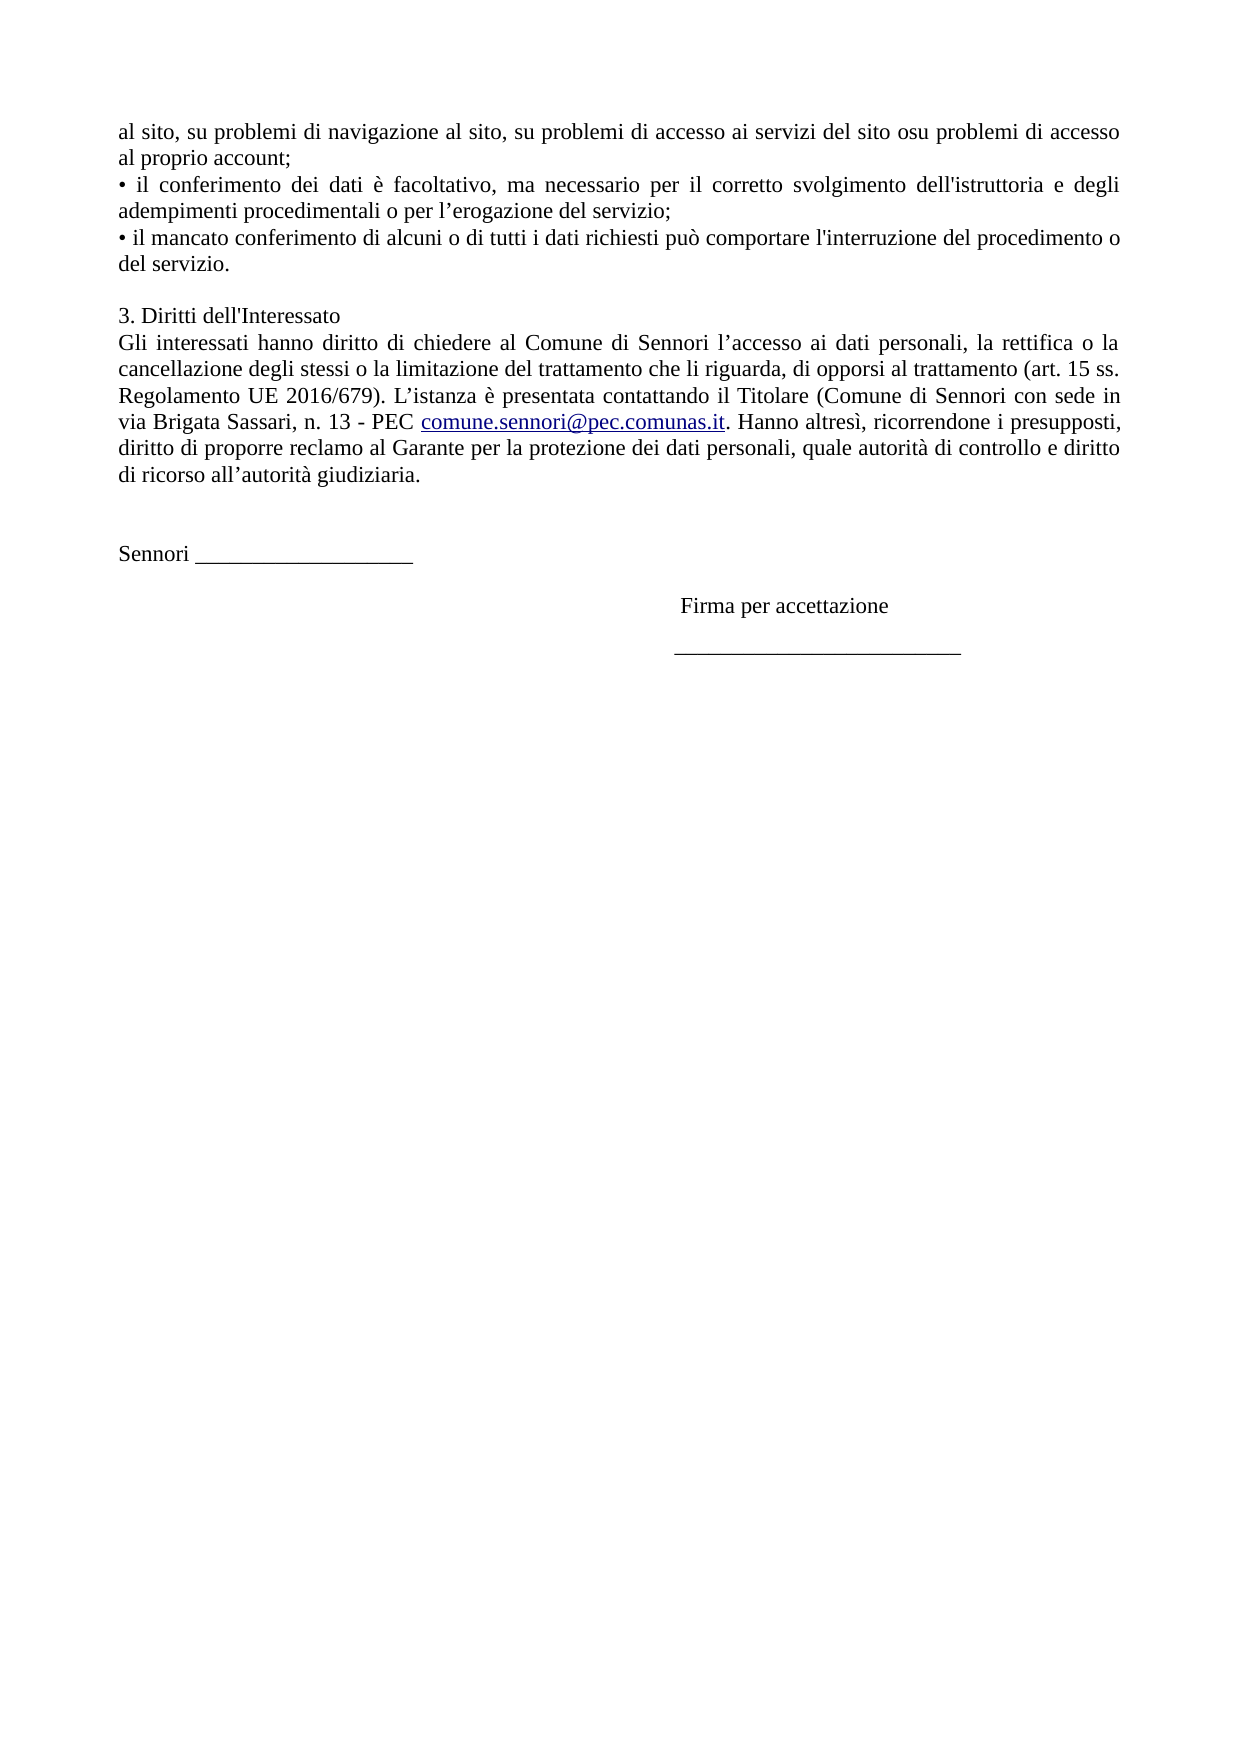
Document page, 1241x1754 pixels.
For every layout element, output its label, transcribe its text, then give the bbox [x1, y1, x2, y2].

text 3. Diritti dell'Interessato [118, 303, 1122, 329]
text al sito, su problemi di navigazione al sito, su problemi di accesso ai servizi del sito osu problemi di accesso al proprio account; [118, 118, 1122, 171]
text • il mancato conferimento di alcuni o di tutti i dati richiesti può comportare l'interruzione del procedimento o del servizio. [118, 223, 1122, 276]
text Gli interessati hanno diritto di chiedere al Comune di Sennori l’accesso ai dati personali, la rettifica o la cancellazione degli stessi o la limitazione del trattamento che li riguarda, di opporsi al trattamento (art. 15 ss. Regolamento UE 2016/679). L’istanza è presentata contattando il Titolare (Comune di Sennori con sede in via Brigata Sassari, n. 13 - PEC comune.sennori@pec.comunas.it. Hanno altresì, ricorrendone i presupposti, diritto di proporre reclamo al Garante per la protezione dei dati personali, quale autorità di controllo e diritto di ricorso all’autorità giudiziaria. [118, 329, 1122, 487]
text _________________________ [118, 631, 1122, 658]
text Sennori ___________________ [118, 540, 1122, 566]
text Firma per accettazione [118, 592, 1122, 619]
text • il conferimento dei dati è facoltativo, ma necessario per il corretto svolgimento dell'istruttoria e degli adempimenti procedimentali o per l’erogazione del servizio; [118, 171, 1122, 223]
